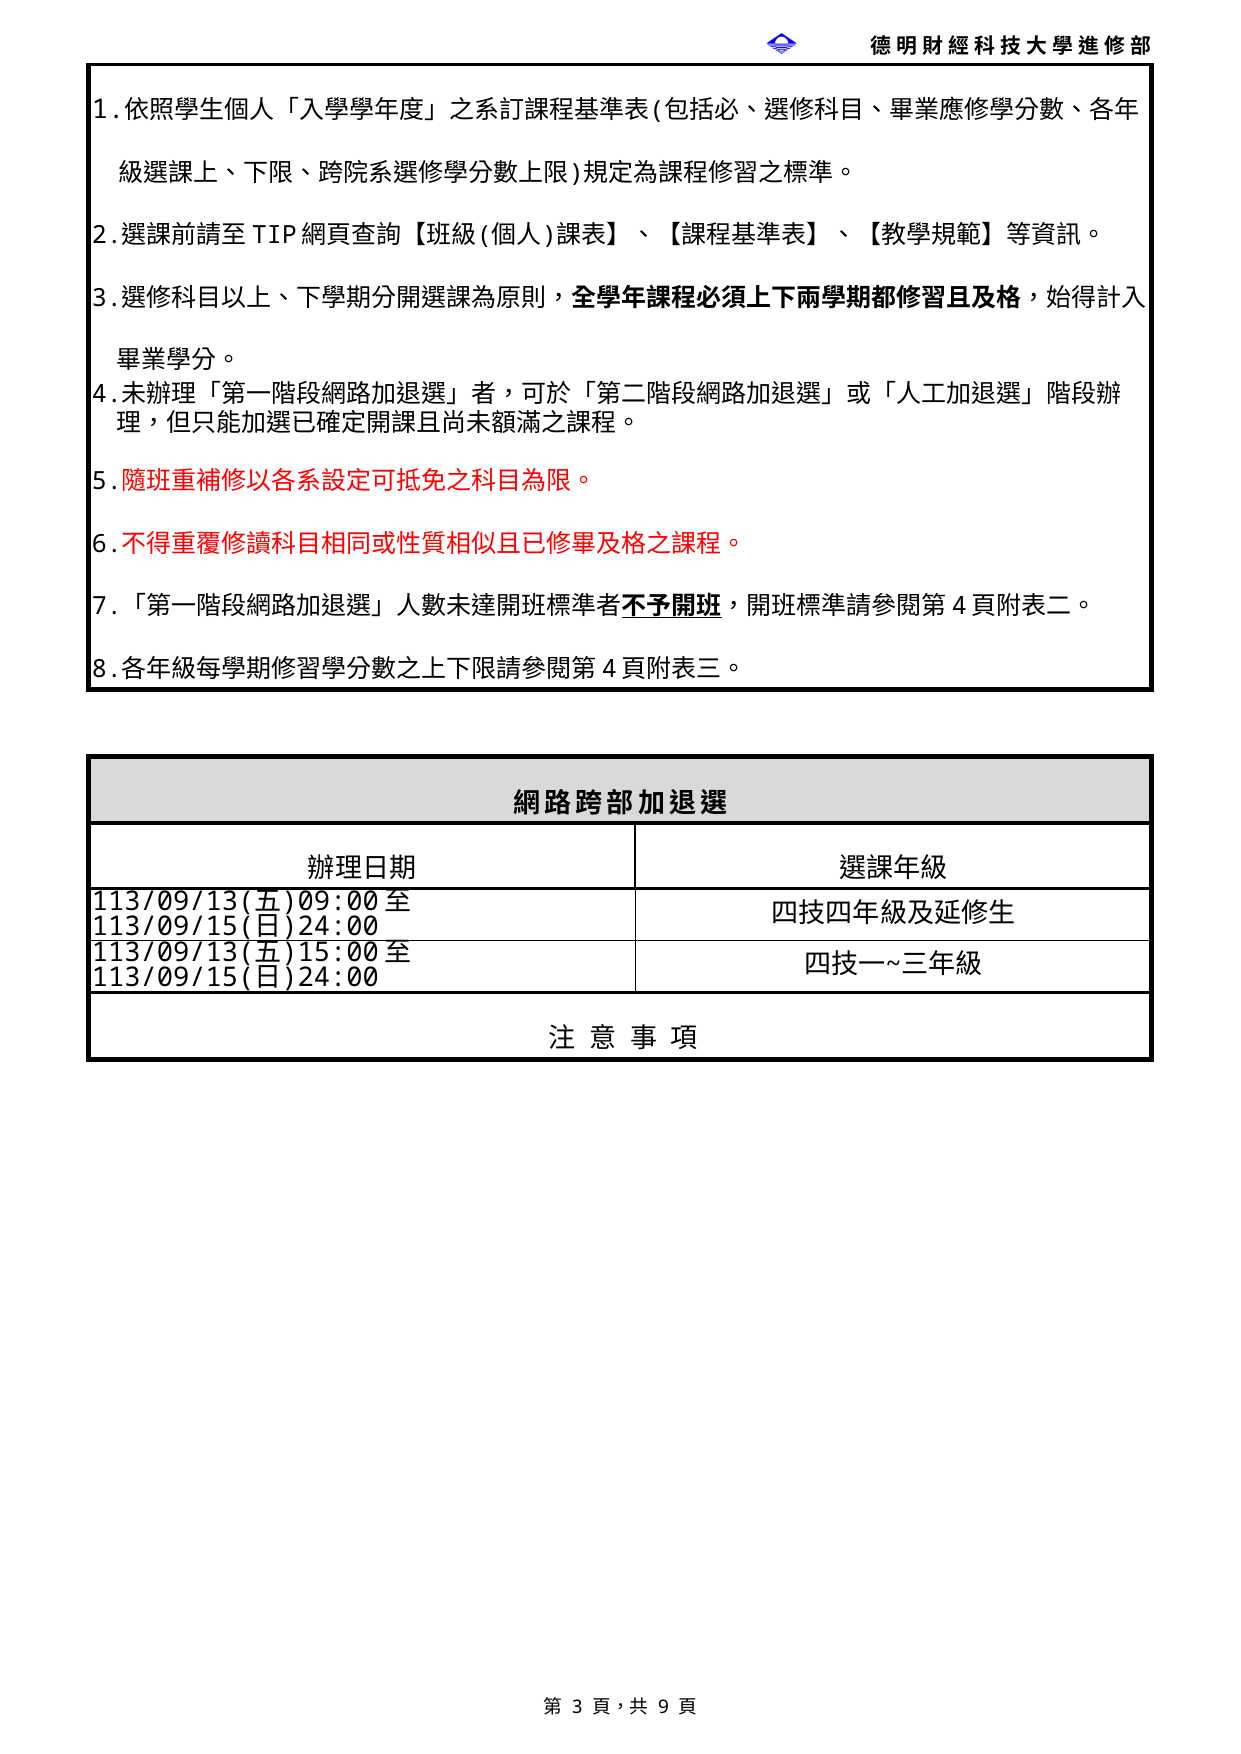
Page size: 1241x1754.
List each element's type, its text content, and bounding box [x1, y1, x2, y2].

table_cell 辦理日期 [91, 825, 634, 887]
table_cell 113/09/13(五)15:00至113/09/15(日)24:00 [91, 941, 635, 991]
table_cell 四技一~三年級 [636, 941, 1149, 991]
table_header 網路跨部加退選 [91, 759, 1149, 821]
table_cell 選課年級 [636, 825, 1149, 887]
table_cell 113/09/13(五)09:00至113/09/15(日)24:00 [91, 890, 635, 940]
table_cell 1.依照學生個人「入學學年度」之系訂課程基準表(包括必、選修科目、畢業應修學分數、各年級選課上、下限、跨院系選修學分數上限)規定為課程修習之標準。 2.選課前請至TIP網頁查詢【班級(個人)課表】、【課程基準表】、【教學規範】等資訊。 3.選修科目以上、下學期分開選課為原則，全學年課程必須上下兩學期都修習且及格，始得計入畢業學分。 4.未辦理「第一階段網路加退選」者，可於「第二階段網路加退選」或「人工加退選」階段辦理，但只能加選已確定開課且尚未額滿之課程。 5.隨班重補修以各系設定可抵免之科目為限。 6.不得重覆修讀科目相同或性質相似且已修畢及格之課程。 7.「第一階段網路加退選」人數未達開班標準者不予開班，開班標準請參閱第4頁附表二。 8.各年級每學期修習學分數之上下限請參閱第4頁附表三。 [91, 66, 1149, 687]
table_cell 注 意 事 項 [91, 994, 1149, 1057]
table_cell 四技四年級及延修生 [636, 890, 1149, 940]
